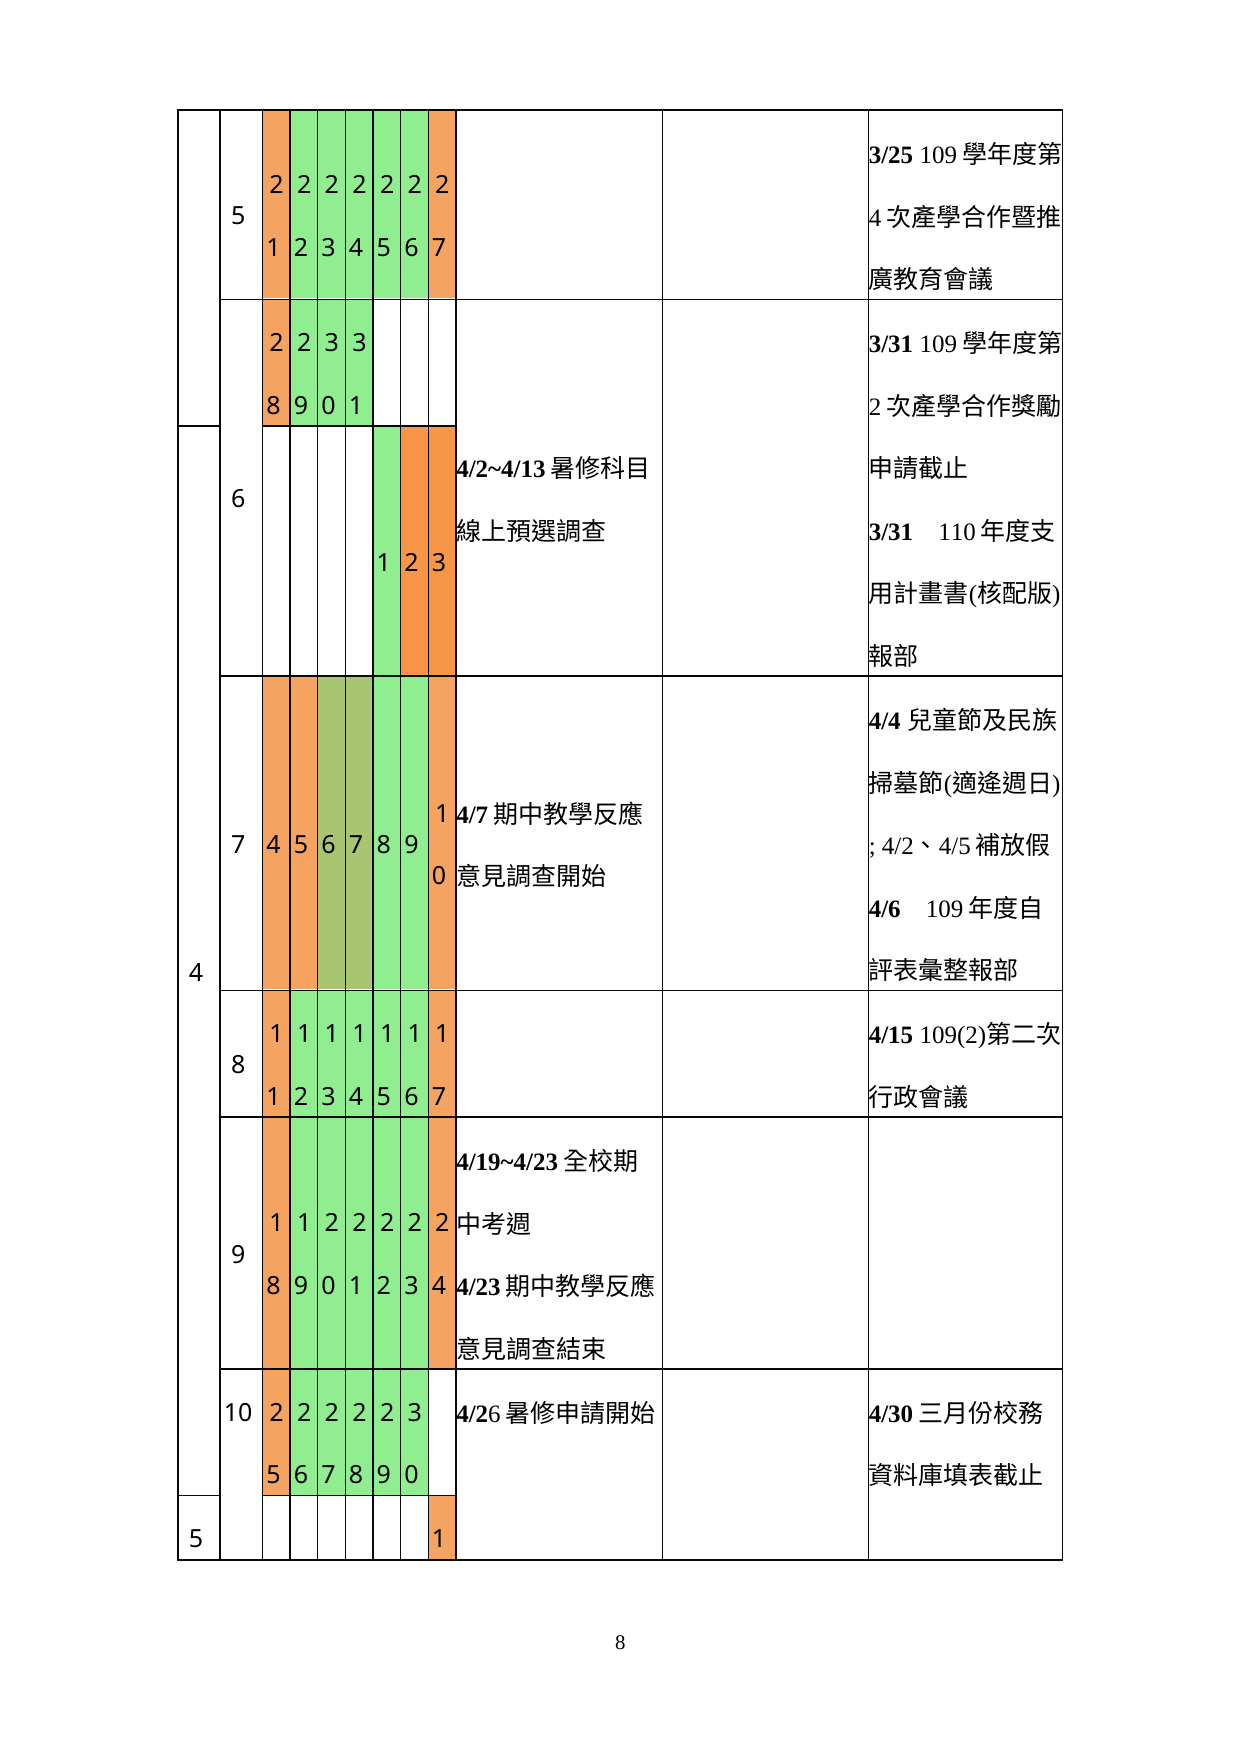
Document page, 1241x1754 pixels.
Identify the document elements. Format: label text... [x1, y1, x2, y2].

table_cell [346, 1496, 372, 1559]
table_cell 23 [401, 1118, 428, 1368]
table_cell 20 [318, 1118, 345, 1368]
table_cell [457, 111, 662, 298]
table_cell 13 [318, 991, 345, 1116]
table_cell [869, 1118, 1062, 1368]
table_cell 28 [346, 1370, 372, 1495]
table_cell [401, 1496, 428, 1559]
table_cell 3/25 109學年度第4次產學合作暨推廣教育會議 [869, 111, 1062, 298]
table_cell [318, 1496, 345, 1559]
table_cell 16 [401, 991, 428, 1116]
table_cell 21 [346, 1118, 372, 1368]
table_cell [318, 427, 345, 675]
table_cell 18 [263, 1118, 289, 1368]
table_cell 3/31 109學年度第2次產學合作獎勵申請截止 3/31 110年度支用計畫書(核配版)報部 [869, 300, 1062, 675]
table_cell 3 [429, 427, 455, 675]
table_cell 6 [318, 677, 345, 989]
table_cell 22 [291, 111, 317, 298]
table_cell 26 [291, 1370, 317, 1495]
table_cell 9 [221, 1118, 262, 1368]
table_cell [429, 300, 455, 425]
table_cell 4/15 109(2)第二次行政會議 [869, 991, 1062, 1116]
table_cell 5 [221, 111, 262, 298]
table_cell 6 [221, 300, 262, 675]
table_cell 24 [429, 1118, 455, 1368]
table_cell 5 [291, 677, 317, 989]
table_cell 24 [346, 111, 372, 298]
table_cell 26 [401, 111, 428, 298]
table_cell [429, 1370, 455, 1495]
table_cell 15 [374, 991, 400, 1116]
table_cell [291, 427, 317, 675]
table_cell 19 [291, 1118, 317, 1368]
table_cell 12 [291, 991, 317, 1116]
table_cell 2 [401, 427, 428, 675]
table_cell 7 [346, 677, 372, 989]
table_cell 4/26暑修申請開始 [457, 1370, 662, 1559]
table_cell 17 [429, 991, 455, 1116]
table_cell 4/7期中教學反應意見調查開始 [457, 677, 662, 989]
table_cell 7 [221, 677, 262, 989]
table_cell [457, 991, 662, 1116]
table_cell 10 [221, 1370, 262, 1559]
table_cell [346, 427, 372, 675]
table_cell [401, 300, 428, 425]
table_cell [663, 1118, 868, 1368]
table_cell [663, 300, 868, 675]
table_cell 29 [291, 300, 317, 425]
table_cell 29 [374, 1370, 400, 1495]
table_cell 30 [318, 300, 345, 425]
table_cell 31 [346, 300, 372, 425]
table_cell 23 [318, 111, 345, 298]
table_cell 28 [263, 300, 289, 425]
table_cell 27 [429, 111, 455, 298]
table_cell 22 [374, 1118, 400, 1368]
table_cell [263, 427, 289, 675]
table_cell 4/2~4/13暑修科目線上預選調查 [457, 300, 662, 675]
table_cell [179, 111, 219, 425]
table_cell 10 [429, 677, 455, 989]
table_cell 1 [429, 1496, 455, 1559]
table_cell [663, 677, 868, 989]
table_cell 27 [318, 1370, 345, 1495]
table_cell 11 [263, 991, 289, 1116]
table_cell 4/19~4/23全校期中考週 4/23期中教學反應意見調查結束 [457, 1118, 662, 1368]
table_cell 4/4 兒童節及民族掃墓節(適逄週日) ; 4/2、4/5補放假 4/6 109年度自評表彙整報部 [869, 677, 1062, 989]
table_cell 25 [263, 1370, 289, 1495]
table_cell 21 [263, 111, 289, 298]
table_cell [663, 1370, 868, 1559]
table_cell [663, 991, 868, 1116]
table_cell 4 [263, 677, 289, 989]
table_cell 4/30三月份校務資料庫填表截止 [869, 1370, 1062, 1559]
table_cell 25 [374, 111, 400, 298]
table_cell 5 [179, 1496, 219, 1559]
table_cell 9 [401, 677, 428, 989]
table_cell 4 [179, 427, 219, 1495]
table_cell 14 [346, 991, 372, 1116]
table_cell [374, 1496, 400, 1559]
table_cell 1 [374, 427, 400, 675]
table_cell 8 [374, 677, 400, 989]
table_cell 8 [221, 991, 262, 1116]
table_cell [374, 300, 400, 425]
table_cell [291, 1496, 317, 1559]
table_cell [263, 1496, 289, 1559]
table_cell [663, 111, 868, 298]
table_cell 30 [401, 1370, 428, 1495]
